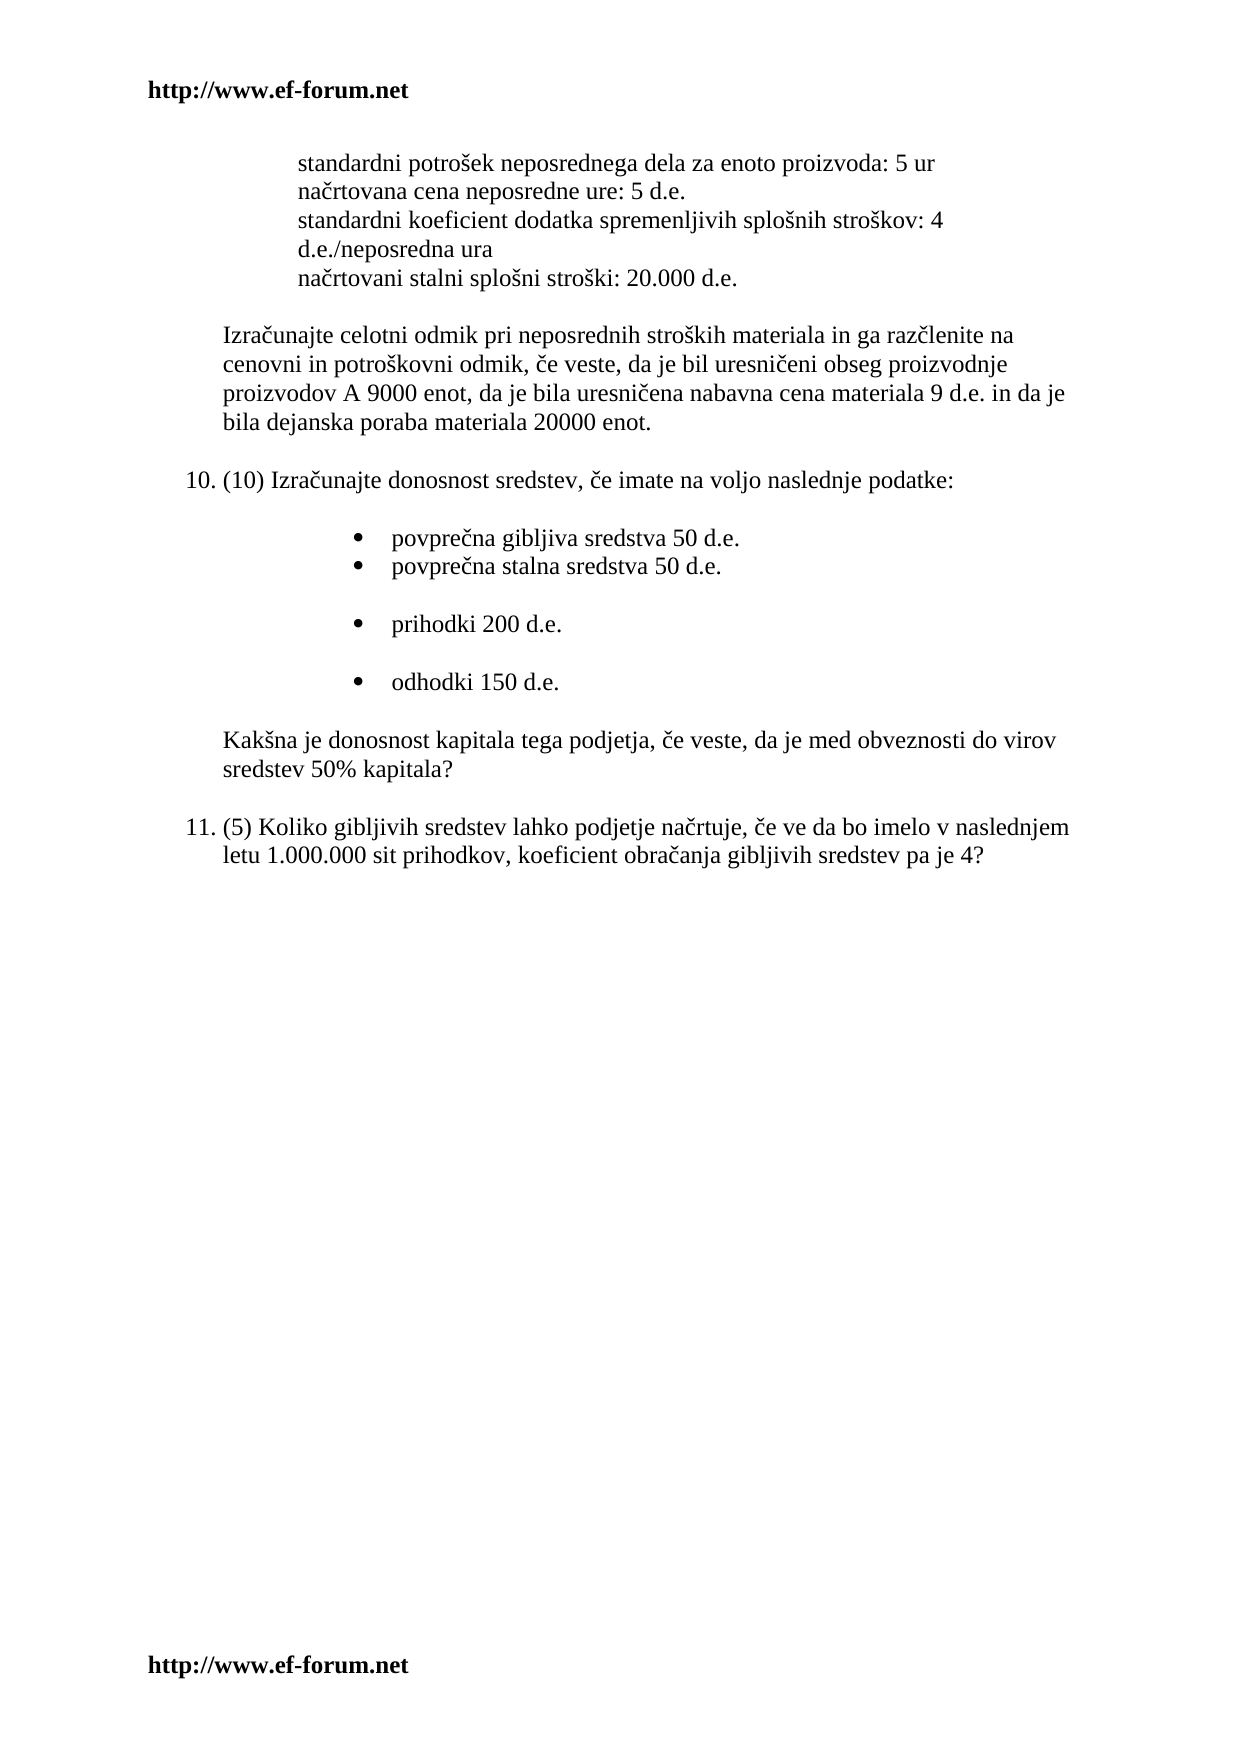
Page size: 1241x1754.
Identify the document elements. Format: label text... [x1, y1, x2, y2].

list odhodki 150 d.e. [354, 667, 1093, 696]
list (10) Izračunajte donosnost sredstev, če imate na voljo naslednje podatke: [185, 465, 1093, 493]
text Izračunajte celotni odmik pri neposrednih stroških materiala in ga razčlenite na cenovni in potroškovni odmik, če veste, da je bil uresničeni obseg proizvodnje proizvodov A 9000 enot, da je bila uresničena nabavna cena materiala 9 d.e. in da je bila dejanska poraba materiala 20000 enot. [223, 321, 1093, 436]
text Kakšna je donosnost kapitala tega podjetja, če veste, da je med obveznosti do virov sredstev 50% kapitala? [223, 725, 1093, 783]
list prihodki 200 d.e. [354, 609, 1093, 638]
list načrtovana cena neposredne ure: 5 d.e. [260, 176, 1093, 205]
list povprečna stalna sredstva 50 d.e. [354, 551, 1093, 580]
list (5) Koliko gibljivih sredstev lahko podjetje načrtuje, če ve da bo imelo v naslednjem letu 1.000.000 sit prihodkov, koeficient obračanja gibljivih sredstev pa je 4? [185, 812, 1093, 869]
list standardni potrošek neposrednega dela za enoto proizvoda: 5 ur [260, 148, 1093, 176]
list načrtovani stalni splošni stroški: 20.000 d.e. [260, 263, 1093, 291]
list standardni koeficient dodatka spremenljivih splošnih stroškov: 4 d.e./neposredna ura [260, 205, 1093, 263]
list povprečna gibljiva sredstva 50 d.e. [354, 523, 1093, 551]
